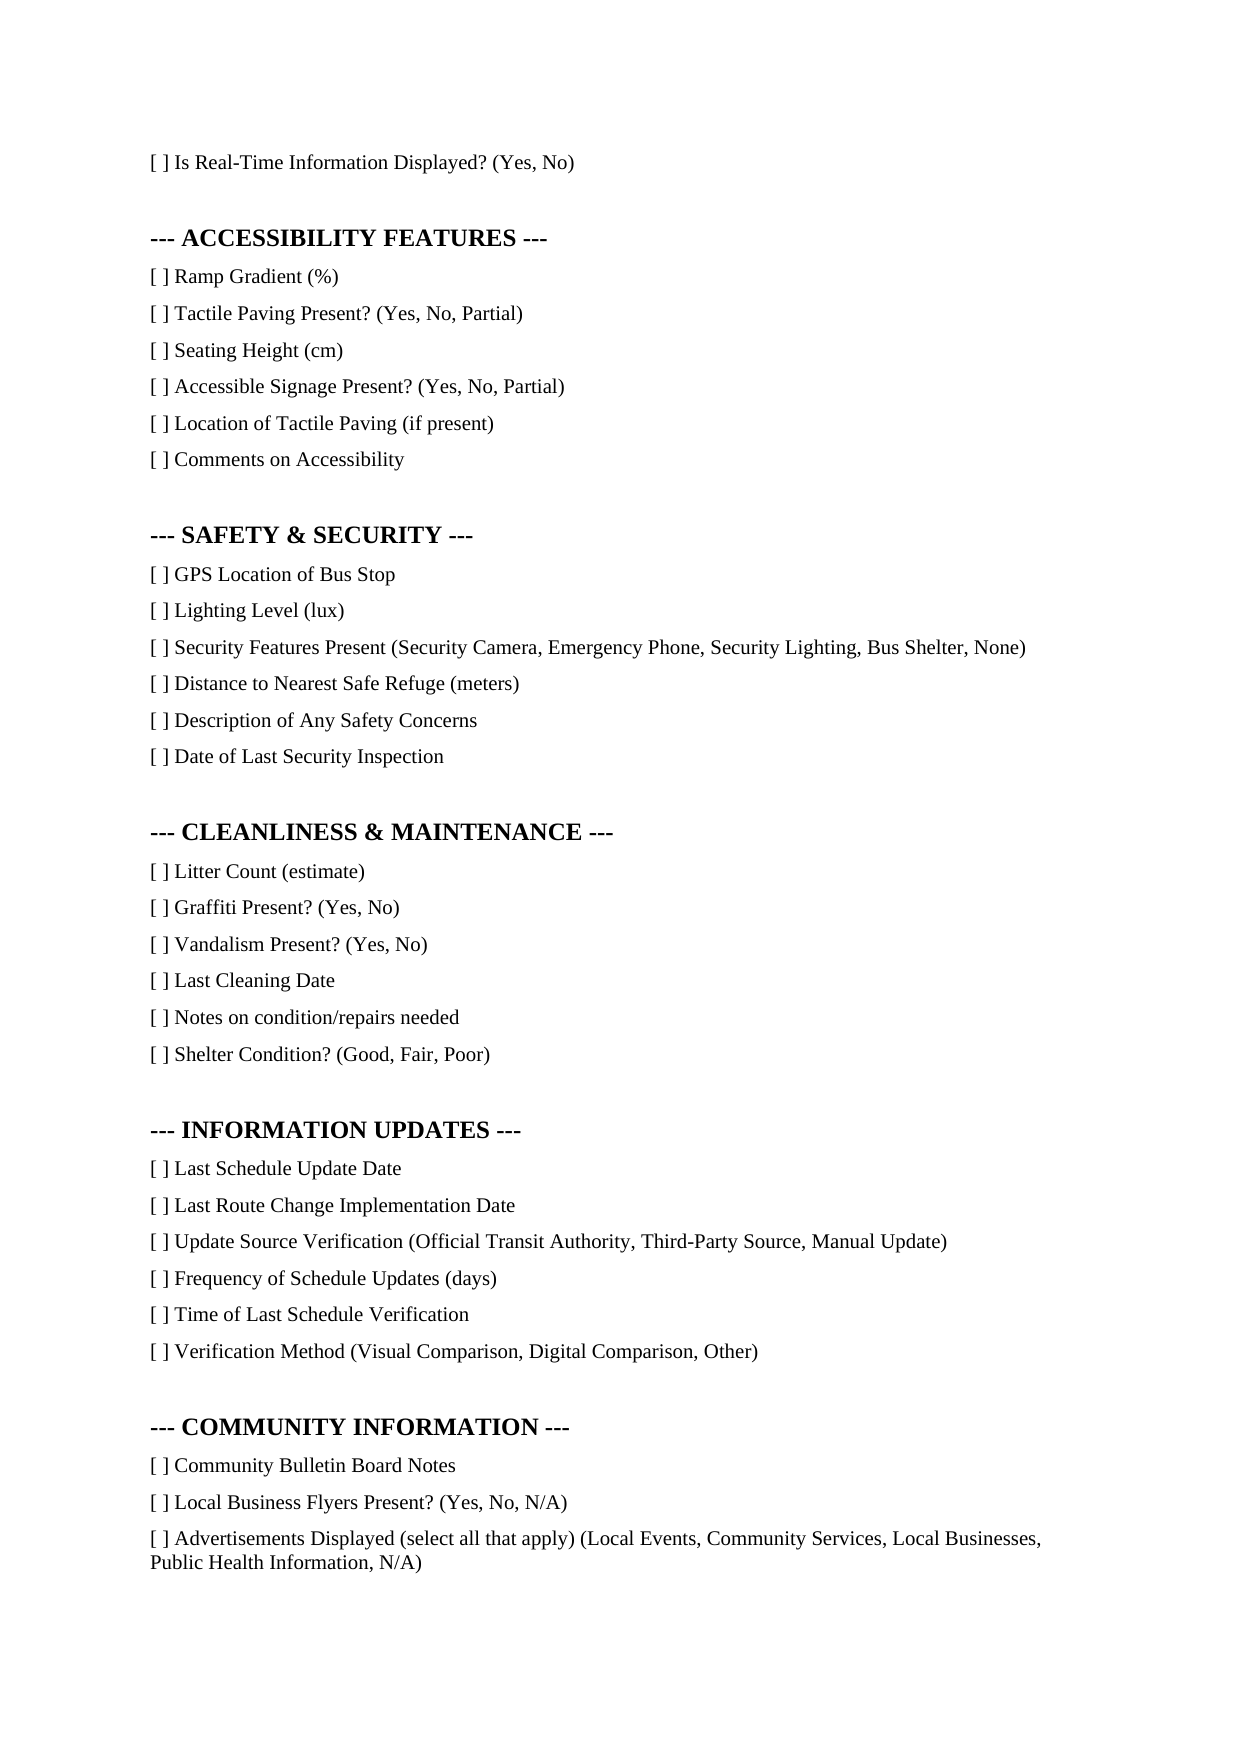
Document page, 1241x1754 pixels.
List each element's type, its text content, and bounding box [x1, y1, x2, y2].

text [ ] Vandalism Present? (Yes, No) [150, 932, 1090, 956]
text [ ] Comments on Accessibility [150, 447, 1090, 471]
text [ ] Ramp Gradient (%) [150, 264, 1090, 288]
text [ ] Date of Last Security Inspection [150, 744, 1090, 768]
text [ ] Advertisements Displayed (select all that apply) (Local Events, Community Services, Local Businesses, Public Health Information, N/A) [150, 1526, 1090, 1574]
text [ ] Graffiti Present? (Yes, No) [150, 895, 1090, 919]
text [ ] Accessible Signage Present? (Yes, No, Partial) [150, 374, 1090, 398]
text [ ] GPS Location of Bus Stop [150, 562, 1090, 586]
text [ ] Notes on condition/repairs needed [150, 1005, 1090, 1029]
text [ ] Last Schedule Update Date [150, 1156, 1090, 1180]
text [ ] Verification Method (Visual Comparison, Digital Comparison, Other) [150, 1339, 1090, 1363]
text [ ] Location of Tactile Paving (if present) [150, 411, 1090, 435]
text [ ] Update Source Verification (Official Transit Authority, Third-Party Source, Manual Update) [150, 1229, 1090, 1253]
text [ ] Is Real-Time Information Displayed? (Yes, No) [150, 150, 1090, 174]
text [ ] Last Route Change Implementation Date [150, 1192, 1090, 1217]
text --- INFORMATION UPDATES --- [150, 1115, 1090, 1143]
text [ ] Time of Last Schedule Verification [150, 1302, 1090, 1326]
text --- SAFETY & SECURITY --- [150, 520, 1090, 549]
text [ ] Frequency of Schedule Updates (days) [150, 1266, 1090, 1290]
text [ ] Community Bulletin Board Notes [150, 1453, 1090, 1477]
text --- CLEANLINESS & MAINTENANCE --- [150, 817, 1090, 846]
text --- COMMUNITY INFORMATION --- [150, 1412, 1090, 1441]
text --- ACCESSIBILITY FEATURES --- [150, 223, 1090, 252]
text [ ] Seating Height (cm) [150, 337, 1090, 362]
text [ ] Description of Any Safety Concerns [150, 708, 1090, 732]
text [ ] Tactile Paving Present? (Yes, No, Partial) [150, 301, 1090, 325]
text [ ] Shelter Condition? (Good, Fair, Poor) [150, 1042, 1090, 1066]
text [ ] Lighting Level (lux) [150, 598, 1090, 622]
text [ ] Litter Count (estimate) [150, 859, 1090, 883]
text [ ] Last Cleaning Date [150, 968, 1090, 992]
text [ ] Security Features Present (Security Camera, Emergency Phone, Security Lighting, Bus Shelter, None) [150, 635, 1090, 659]
text [ ] Distance to Nearest Safe Refuge (meters) [150, 671, 1090, 695]
text [ ] Local Business Flyers Present? (Yes, No, N/A) [150, 1490, 1090, 1514]
